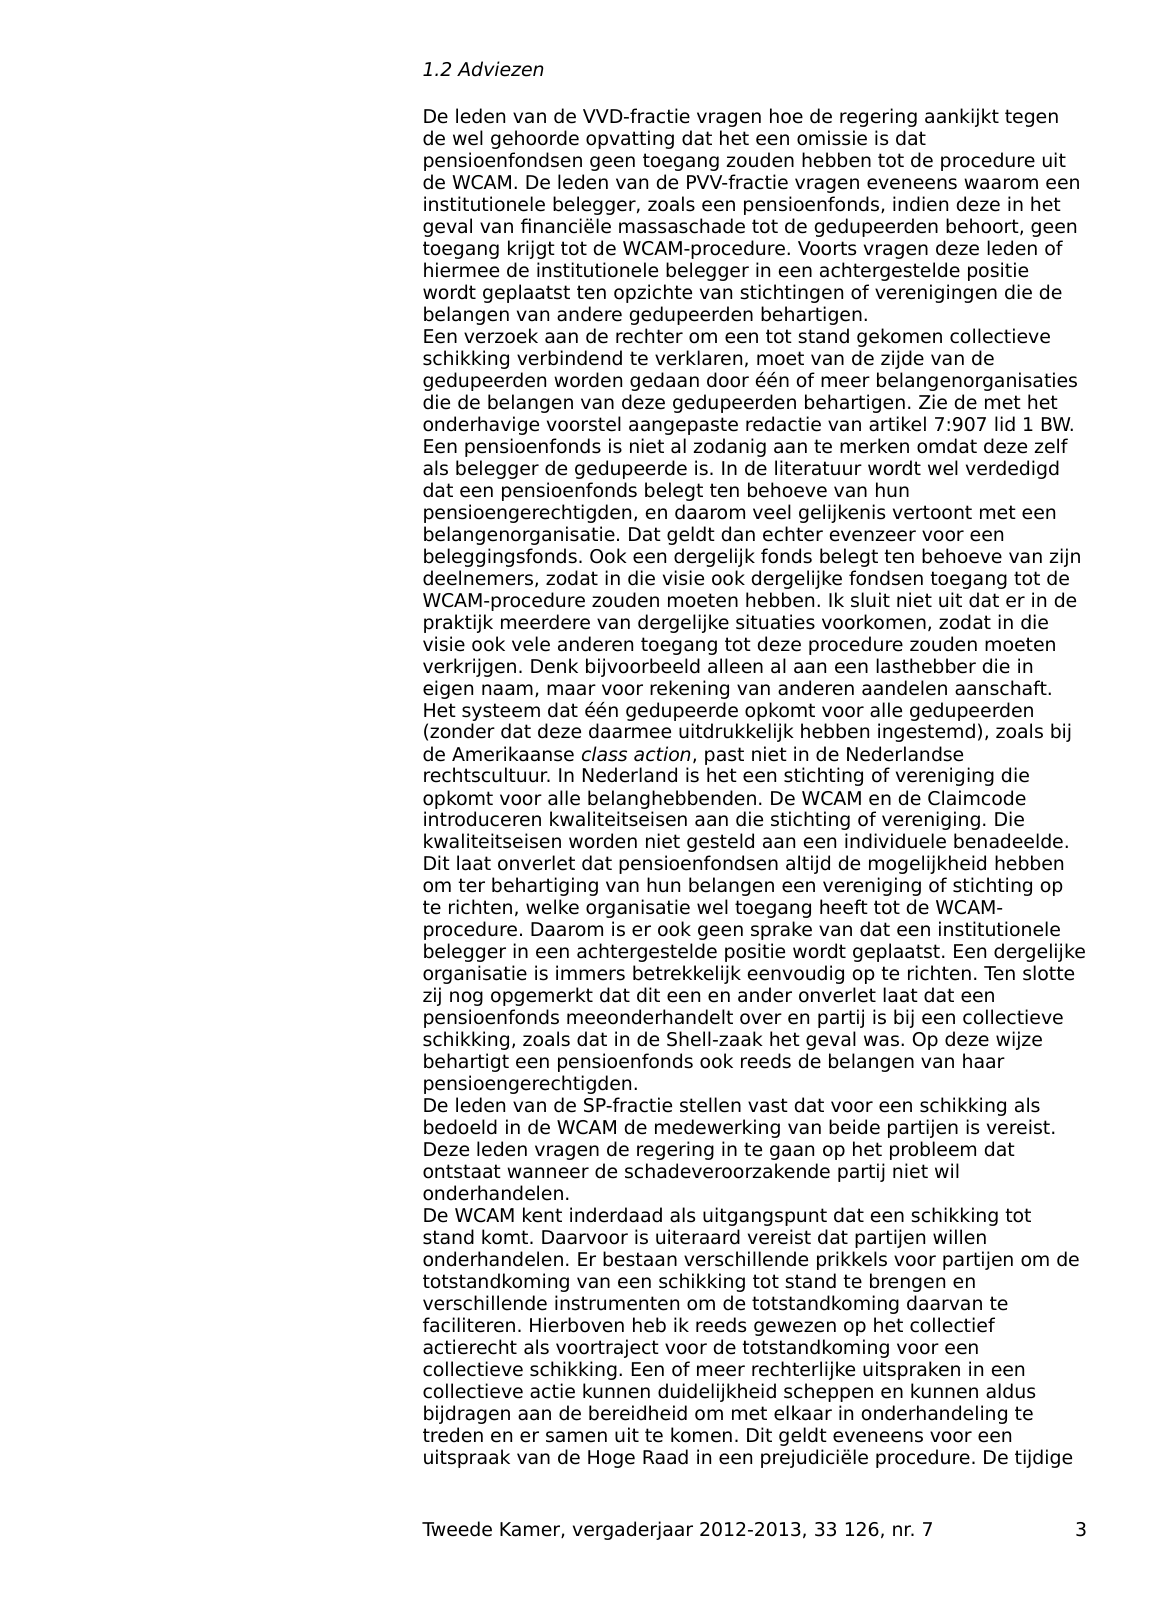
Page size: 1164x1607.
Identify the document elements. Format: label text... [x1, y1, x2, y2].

text De leden van de VVD-fractie vragen hoe de regering aankijkt tegen de wel gehoorde opvatting dat het een omissie is dat pensioenfondsen geen toegang zouden hebben tot de procedure uit de WCAM. De leden van de PVV-fractie vragen eveneens waarom een institutionele belegger, zoals een pensioenfonds, indien deze in het geval van financiële massaschade tot de gedupeerden behoort, geen toegang krijgt tot de WCAM-procedure. Voorts vragen deze leden of hiermee de institutionele belegger in een achtergestelde positie wordt geplaatst ten opzichte van stichtingen of verenigingen die de belangen van andere gedupeerden behartigen. [422, 106, 1087, 326]
text De leden van de SP-fractie stellen vast dat voor een schikking als bedoeld in de WCAM de medewerking van beide partijen is vereist. Deze leden vragen de regering in te gaan op het probleem dat ontstaat wanneer de schadeveroorzakende partij niet wil onderhandelen. [422, 1095, 1087, 1205]
subtitle 1.2 Adviezen [422, 59, 1087, 81]
text Een verzoek aan de rechter om een tot stand gekomen collectieve schikking verbindend te verklaren, moet van de zijde van de gedupeerden worden gedaan door één of meer belangenorganisaties die de belangen van deze gedupeerden behartigen. Zie de met het onderhavige voorstel aangepaste redactie van artikel 7:907 lid 1 BW. Een pensioenfonds is niet al zodanig aan te merken omdat deze zelf als belegger de gedupeerde is. In de literatuur wordt wel verdedigd dat een pensioenfonds belegt ten behoeve van hun pensioengerechtigden, en daarom veel gelijkenis vertoont met een belangenorganisatie. Dat geldt dan echter evenzeer voor een beleggingsfonds. Ook een dergelijk fonds belegt ten behoeve van zijn deelnemers, zodat in die visie ook dergelijke fondsen toegang tot de WCAM-procedure zouden moeten hebben. Ik sluit niet uit dat er in de praktijk meerdere van dergelijke situaties voorkomen, zodat in die visie ook vele anderen toegang tot deze procedure zouden moeten verkrijgen. Denk bijvoorbeeld alleen al aan een lasthebber die in eigen naam, maar voor rekening van anderen aandelen aanschaft. Het systeem dat één gedupeerde opkomt voor alle gedupeerden (zonder dat deze daarmee uitdrukkelijk hebben ingestemd), zoals bij de Amerikaanse class action, past niet in de Nederlandse rechtscultuur. In Nederland is het een stichting of vereniging die opkomt voor alle belanghebbenden. De WCAM en de Claimcode introduceren kwaliteitseisen aan die stichting of vereniging. Die kwaliteitseisen worden niet gesteld aan een individuele benadeelde. [422, 326, 1087, 853]
text De WCAM kent inderdaad als uitgangspunt dat een schikking tot stand komt. Daarvoor is uiteraard vereist dat partijen willen onderhandelen. Er bestaan verschillende prikkels voor partijen om de totstandkoming van een schikking tot stand te brengen en verschillende instrumenten om de totstandkoming daarvan te faciliteren. Hierboven heb ik reeds gewezen op het collectief actierecht als voortraject voor de totstandkoming voor een collectieve schikking. Een of meer rechterlijke uitspraken in een collectieve actie kunnen duidelijkheid scheppen en kunnen aldus bijdragen aan de bereidheid om met elkaar in onderhandeling te treden en er samen uit te komen. Dit geldt eveneens voor een uitspraak van de Hoge Raad in een prejudiciële procedure. De tijdige [422, 1205, 1087, 1469]
text Dit laat onverlet dat pensioenfondsen altijd de mogelijkheid hebben om ter behartiging van hun belangen een vereniging of stichting op te richten, welke organisatie wel toegang heeft tot de WCAM-procedure. Daarom is er ook geen sprake van dat een institutionele belegger in een achtergestelde positie wordt geplaatst. Een dergelijke organisatie is immers betrekkelijk eenvoudig op te richten. Ten slotte zij nog opgemerkt dat dit een en ander onverlet laat dat een pensioenfonds meeonderhandelt over en partij is bij een collectieve schikking, zoals dat in de Shell-zaak het geval was. Op deze wijze behartigt een pensioenfonds ook reeds de belangen van haar pensioengerechtigden. [422, 853, 1087, 1095]
